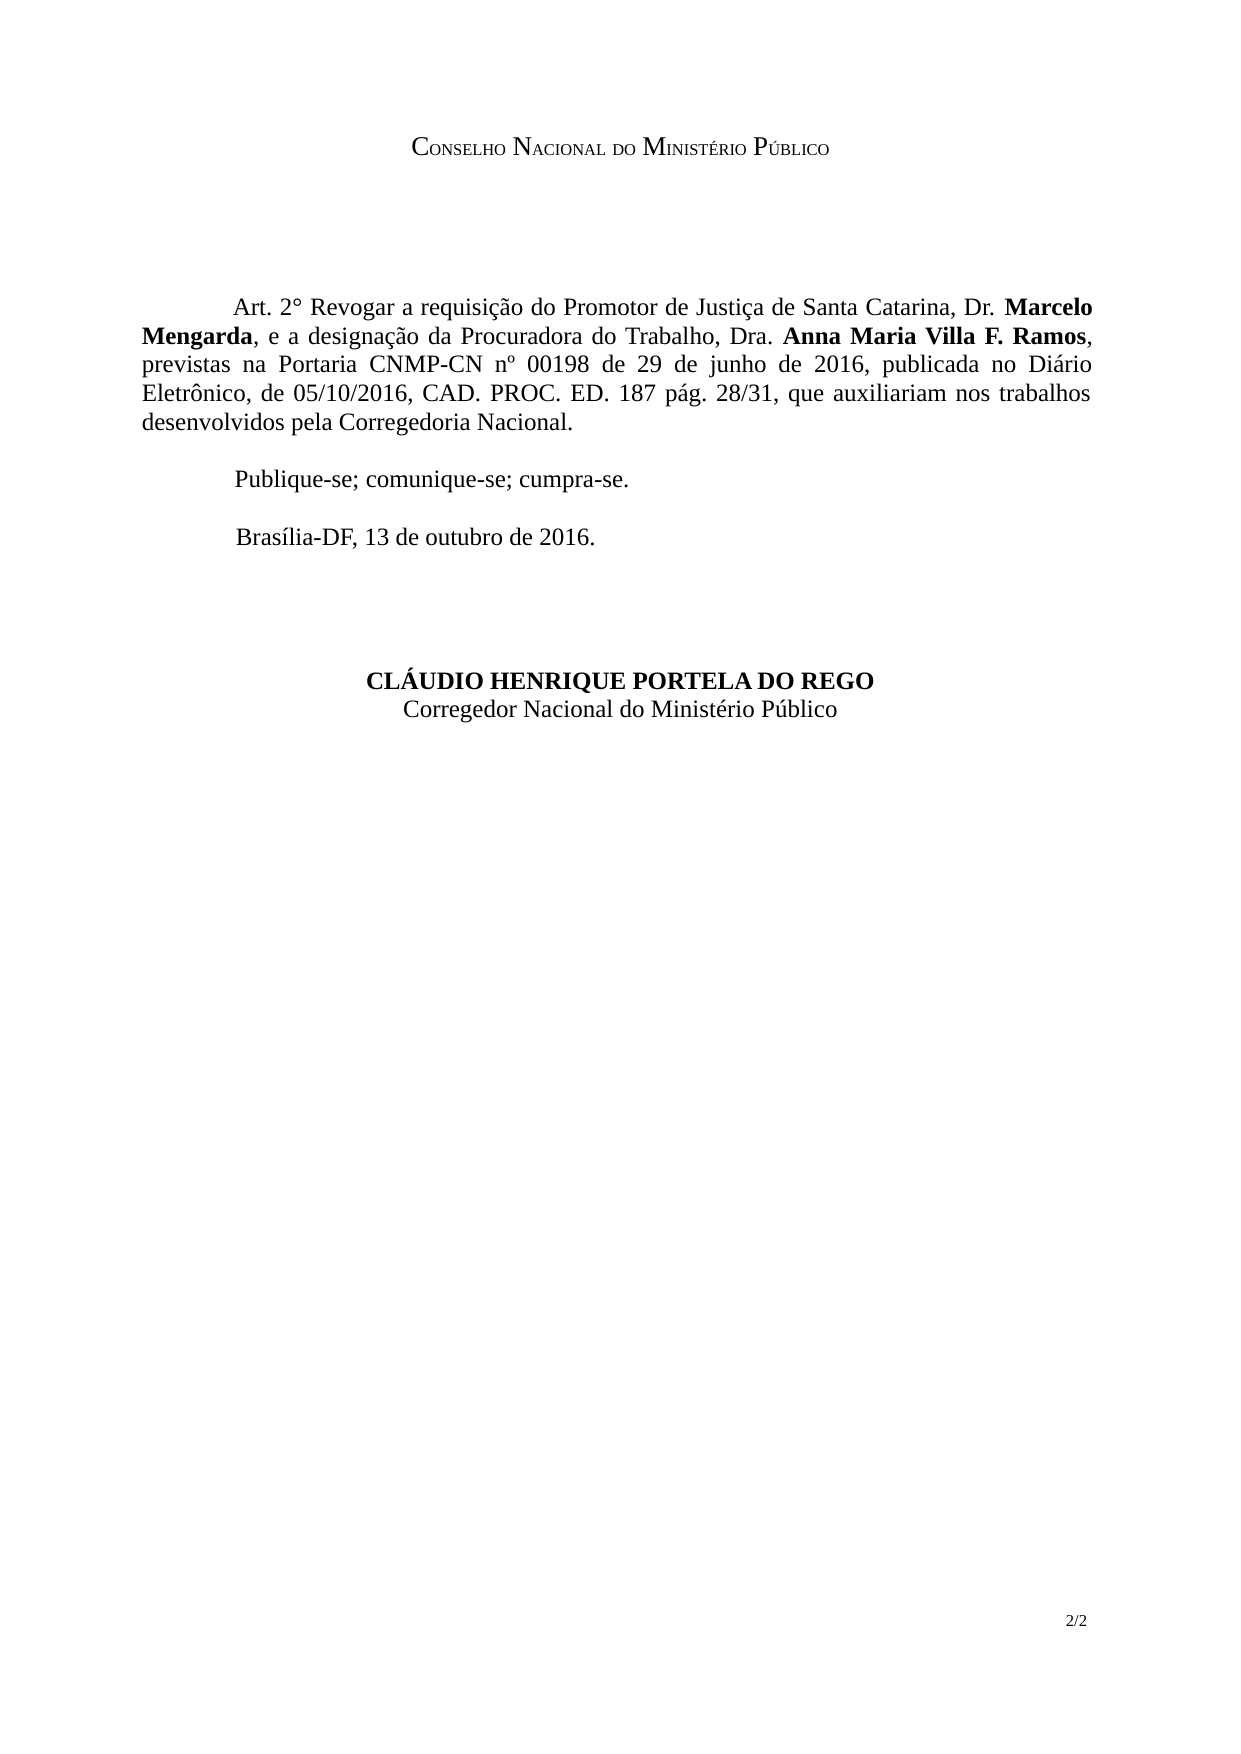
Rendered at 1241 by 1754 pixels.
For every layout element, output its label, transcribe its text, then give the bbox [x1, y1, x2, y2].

text CLÁUDIO HENRIQUE PORTELA DO REGO [148, 666, 1093, 694]
text Publique-se; comunique-se; cumpra-se. [148, 464, 1093, 493]
text Corregedor Nacional do Ministério Público [148, 694, 1093, 723]
text Art. 2° Revogar a requisição do Promotor de Justiça de Santa Catarina, Dr. Marcelo Mengarda, e a designação da Procuradora do Trabalho, Dra. Anna Maria Villa F. Ramos, previstas na Portaria CNMP-CN nº 00198 de 29 de junho de 2016, publicada no Diário Eletrônico, de 05/10/2016, CAD. PROC. ED. 187 pág. 28/31, que auxiliariam nos trabalhos desenvolvidos pela Corregedoria Nacional. [142, 292, 1093, 436]
text Brasília-DF, 13 de outubro de 2016. [148, 522, 1093, 551]
